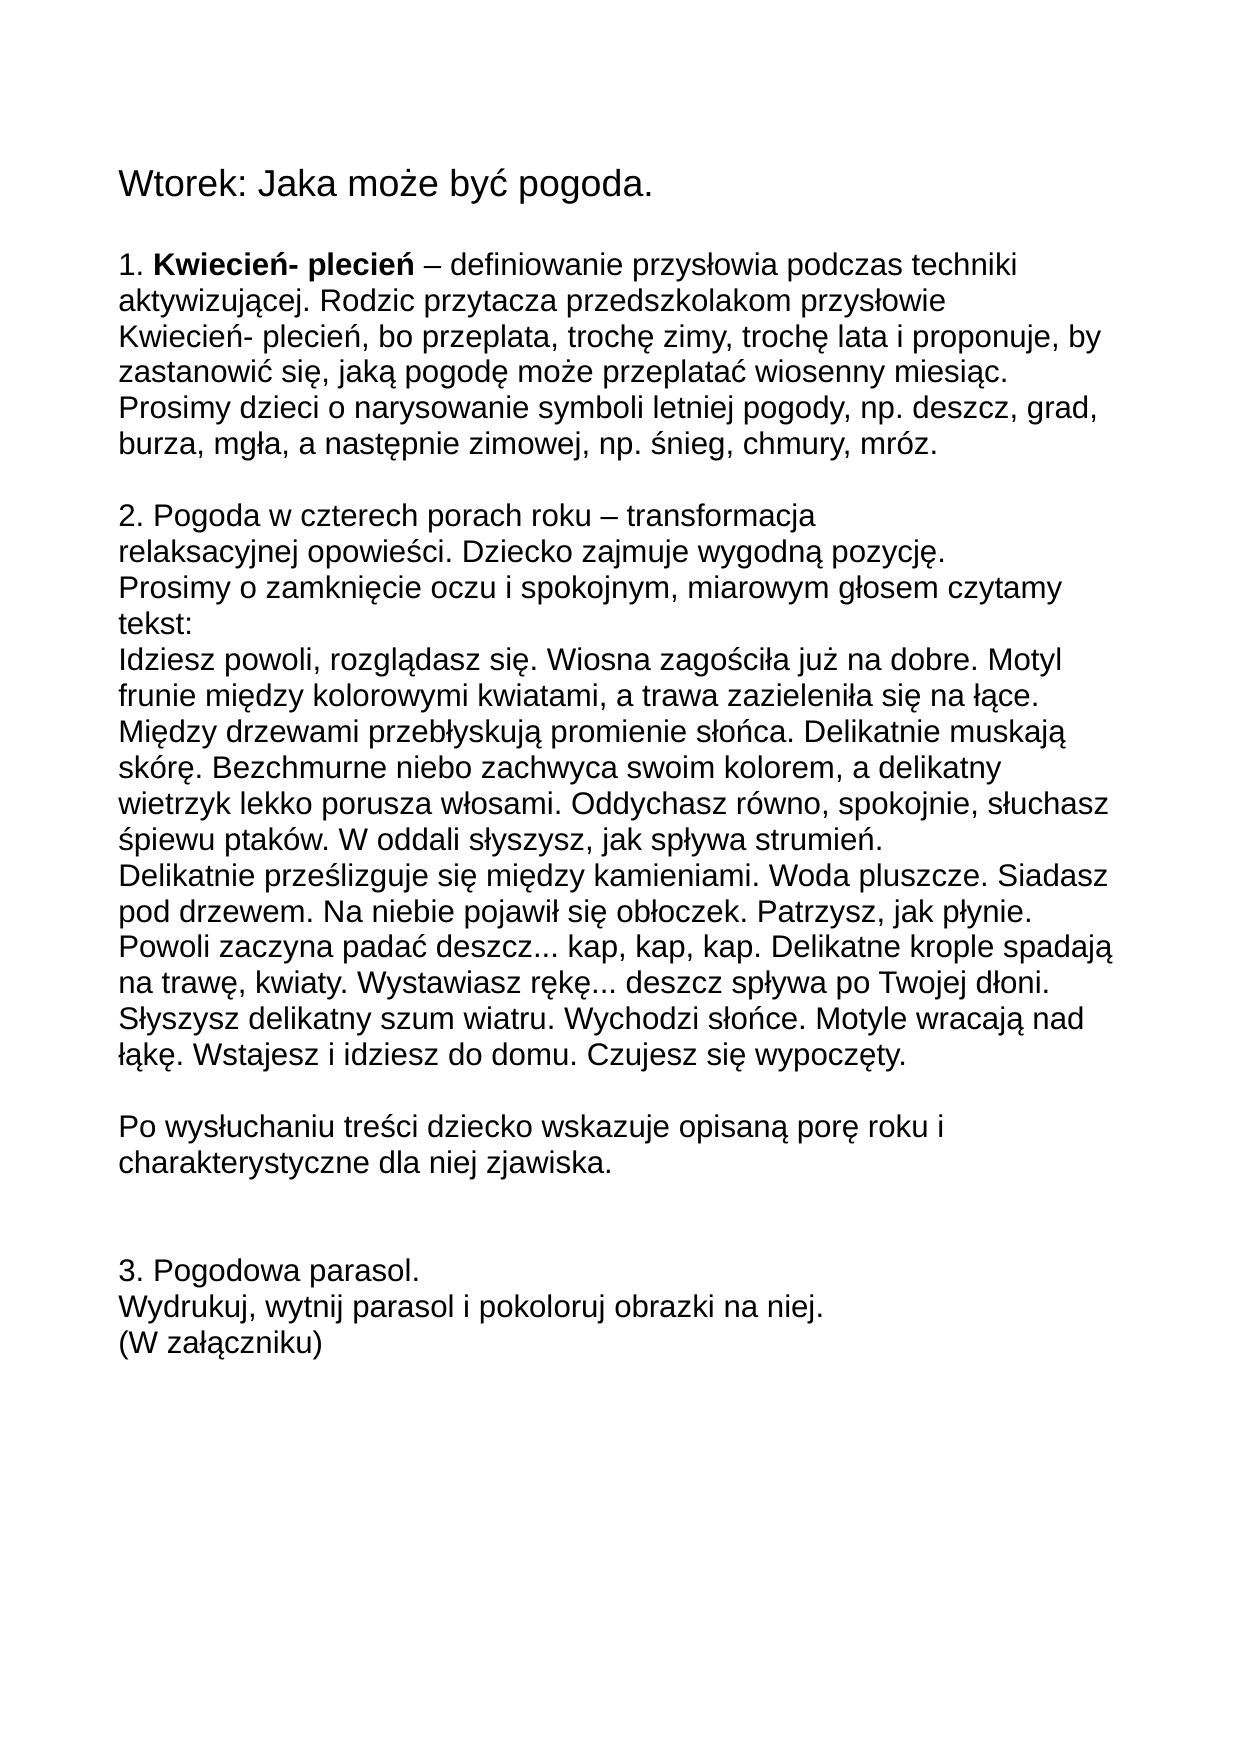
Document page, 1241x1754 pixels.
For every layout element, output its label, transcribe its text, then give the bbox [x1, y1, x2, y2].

text Po wysłuchaniu treści dziecko wskazuje opisaną porę roku i charakterystyczne dla niej zjawiska. [118, 1108, 1122, 1180]
text relaksacyjnej opowieści. Dziecko zajmuje wygodną pozycję. [118, 533, 1122, 569]
text Kwiecień- plecień, bo przeplata, trochę zimy, trochę lata i proponuje, by zastanowić się, jaką pogodę może przeplatać wiosenny miesiąc. [118, 318, 1122, 389]
text frunie między kolorowymi kwiatami, a trawa zazieleniła się na łące. Między drzewami przebłyskują promienie słońca. Delikatnie muskają [118, 677, 1122, 749]
text skórę. Bezchmurne niebo zachwyca swoim kolorem, a delikatny wietrzyk lekko porusza włosami. Oddychasz równo, spokojnie, słuchasz śpiewu ptaków. W oddali słyszysz, jak spływa strumień. [118, 749, 1122, 857]
text Delikatnie prześlizguje się między kamieniami. Woda pluszcze. Siadasz pod drzewem. Na niebie pojawił się obłoczek. Patrzysz, jak płynie. Powoli zaczyna padać deszcz... kap, kap, kap. Delikatne krople spadają na trawę, kwiaty. Wystawiasz rękę... deszcz spływa po Twojej dłoni. Słyszysz delikatny szum wiatru. Wychodzi słońce. Motyle wracają nad łąkę. Wstajesz i idziesz do domu. Czujesz się wypoczęty. [118, 857, 1122, 1072]
text 1. Kwiecień- plecień – definiowanie przysłowia podczas techniki aktywizującej. Rodzic przytacza przedszkolakom przysłowie [118, 246, 1122, 318]
text Idziesz powoli, rozglądasz się. Wiosna zagościła już na dobre. Motyl [118, 641, 1122, 677]
text Wtorek: Jaka może być pogoda. [118, 161, 1122, 204]
text (W załączniku) [118, 1324, 1122, 1360]
text Prosimy o zamknięcie oczu i spokojnym, miarowym głosem czytamy tekst: [118, 569, 1122, 641]
text Wydrukuj, wytnij parasol i pokoloruj obrazki na niej. [118, 1288, 1122, 1324]
text 3. Pogodowa parasol. [118, 1252, 1122, 1288]
text Prosimy dzieci o narysowanie symboli letniej pogody, np. deszcz, grad, burza, mgła, a następnie zimowej, np. śnieg, chmury, mróz. [118, 389, 1122, 461]
text 2. Pogoda w czterech porach roku – transformacja [118, 497, 1122, 533]
